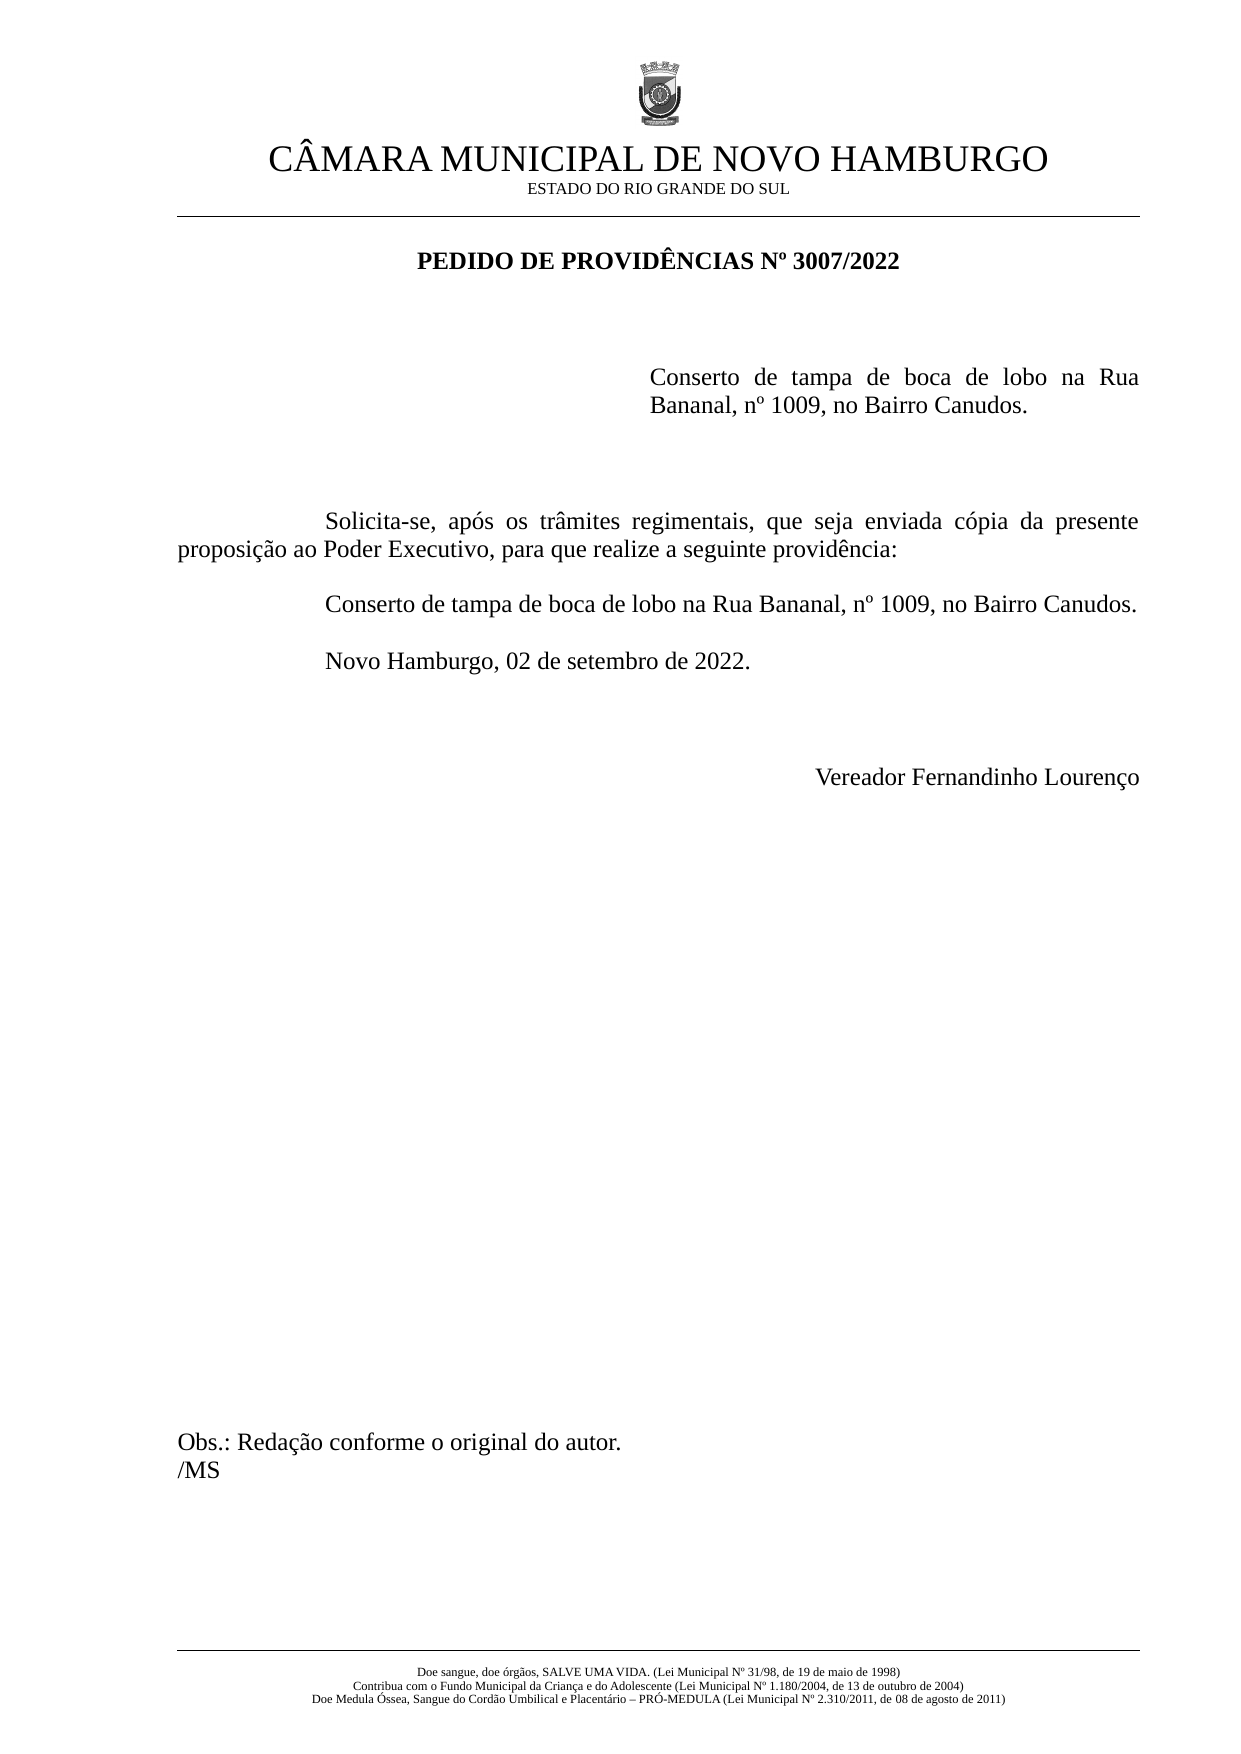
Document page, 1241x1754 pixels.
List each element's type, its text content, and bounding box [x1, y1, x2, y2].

list Conserto de tampa de boca de lobo na Rua Bananal, nº 1009, no Bairro Canudos. [649, 363, 1140, 418]
text Vereador Fernandinho Lourenço [649, 763, 1140, 791]
text Solicita-se, após os trâmites regimentais, que seja enviada cópia da presente proposição ao Poder Executivo, para que realize a seguinte providência: [177, 507, 1140, 562]
text PEDIDO DE PROVIDÊNCIAS Nº 3007/2022 [177, 247, 1140, 274]
text Novo Hamburgo, 02 de setembro de 2022. [177, 647, 1140, 675]
text Obs.: Redação conforme o original do autor. [177, 1428, 1140, 1456]
text /MS [177, 1456, 1140, 1484]
list Conserto de tampa de boca de lobo na Rua Bananal, nº 1009, no Bairro Canudos. [177, 590, 1140, 618]
